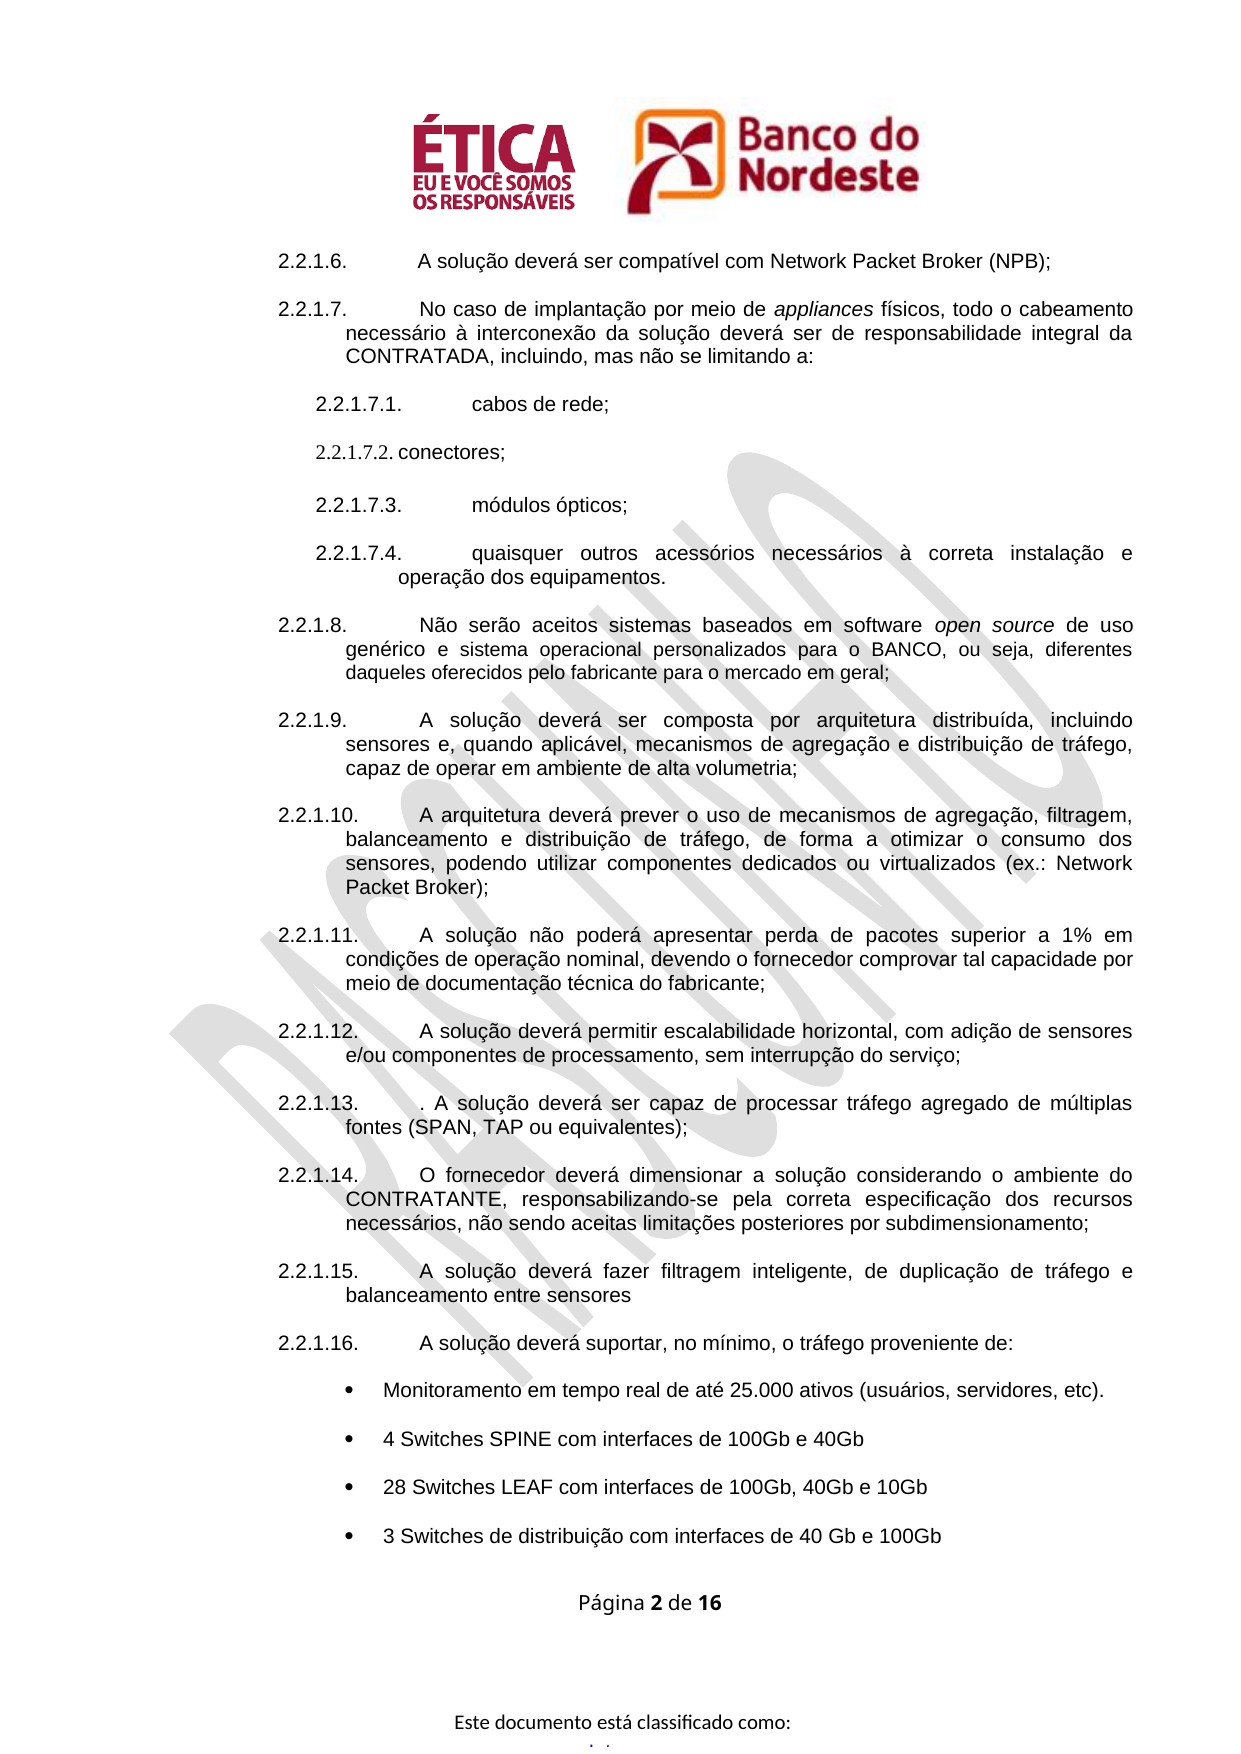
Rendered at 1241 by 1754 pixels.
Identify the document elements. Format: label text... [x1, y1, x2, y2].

list A solução deverá permitir escalabilidade horizontal, com adição de sensores e/ou componentes de processamento, sem interrupção do serviço; [585, 1019, 774, 1067]
list . A solução deverá ser capaz de processar tráfego agregado de múltiplas fontes (SPAN, TAP ou equivalentes); [463, 1091, 633, 1139]
list A solução deverá fazer filtragem inteligente, de duplicação de tráfego e balanceamento entre sensores [489, 1258, 564, 1306]
list A arquitetura deverá prever o uso de mecanismos de agregação, filtragem, balanceamento e distribuição de tráfego, de forma a otimizar o consumo dos sensores, podendo utilizar componentes dedicados ou virtualizados (ex.: Network Packet Broker); [625, 803, 761, 899]
list O fornecedor deverá dimensionar a solução considerando o ambiente do CONTRATANTE, responsabilizando-se pela correta especificação dos recursos necessários, não sendo aceitas limitações posteriores por subdimensionamento; [674, 1163, 1134, 1234]
list A solução não poderá apresentar perda de pacotes superior a 1% em condições de operação nominal, devendo o fornecedor comprovar tal capacidade por meio de documentação técnica do fabricante; [807, 923, 1134, 995]
list O fornecedor deverá dimensionar a solução considerando o ambiente do CONTRATANTE, responsabilizando-se pela correta especificação dos recursos necessários, não sendo aceitas limitações posteriores por subdimensionamento; [549, 1163, 655, 1229]
list A solução deverá permitir escalabilidade horizontal, com adição de sensores e/ou componentes de processamento, sem interrupção do serviço; [377, 1019, 536, 1067]
list quaisquer outros acessórios necessários à correta instalação e operação dos equipamentos. [705, 541, 793, 589]
list A solução não poderá apresentar perda de pacotes superior a 1% em condições de operação nominal, devendo o fornecedor comprovar tal capacidade por meio de documentação técnica do fabricante; [371, 923, 536, 995]
list A solução deverá suportar, no mínimo, o tráfego proveniente de: [488, 1330, 1134, 1354]
list A solução não poderá apresentar perda de pacotes superior a 1% em condições de operação nominal, devendo o fornecedor comprovar tal capacidade por meio de documentação técnica do fabricante; [639, 923, 785, 995]
list [769, 494, 832, 517]
list 4 Switches SPINE com interfaces de 100Gb e 40Gb [345, 1427, 1134, 1451]
list A solução deverá ser compatível com Network Packet Broker (NPB); [278, 248, 1134, 272]
list módulos ópticos; [315, 493, 741, 517]
list A solução deverá ser composta por arquitetura distribuída, incluindo sensores e, quando aplicável, mecanismos de agregação e distribuição de tráfego, capaz de operar em ambiente de alta volumetria; [613, 707, 751, 779]
list quaisquer outros acessórios necessários à correta instalação e operação dos equipamentos. [315, 541, 730, 589]
list A arquitetura deverá prever o uso de mecanismos de agregação, filtragem, balanceamento e distribuição de tráfego, de forma a otimizar o consumo dos sensores, podendo utilizar componentes dedicados ou virtualizados (ex.: Network Packet Broker); [798, 803, 935, 899]
list [832, 493, 1134, 517]
list A arquitetura deverá prever o uso de mecanismos de agregação, filtragem, balanceamento e distribuição de tráfego, de forma a otimizar o consumo dos sensores, podendo utilizar componentes dedicados ou virtualizados (ex.: Network Packet Broker); [863, 803, 1134, 899]
list A solução deverá permitir escalabilidade horizontal, com adição de sensores e/ou componentes de processamento, sem interrupção do serviço; [345, 1019, 409, 1067]
list Não serão aceitos sistemas baseados em software open source de uso genérico e sistema operacional personalizados para o BANCO, ou seja, diferentes daqueles oferecidos pelo fabricante para o mercado em geral; [608, 613, 719, 683]
list . A solução deverá ser capaz de processar tráfego agregado de múltiplas fontes (SPAN, TAP ou equivalentes); [610, 1091, 703, 1139]
list A solução deverá ser composta por arquitetura distribuída, incluindo sensores e, quando aplicável, mecanismos de agregação e distribuição de tráfego, capaz de operar em ambiente de alta volumetria; [871, 707, 987, 779]
list A solução deverá ser composta por arquitetura distribuída, incluindo sensores e, quando aplicável, mecanismos de agregação e distribuição de tráfego, capaz de operar em ambiente de alta volumetria; [278, 707, 577, 779]
list . A solução deverá ser capaz de processar tráfego agregado de múltiplas fontes (SPAN, TAP ou equivalentes); [406, 1091, 482, 1139]
list Não serão aceitos sistemas baseados em software open source de uso genérico e sistema operacional personalizados para o BANCO, ou seja, diferentes daqueles oferecidos pelo fabricante para o mercado em geral; [278, 613, 655, 683]
list A solução deverá ser composta por arquitetura distribuída, incluindo sensores e, quando aplicável, mecanismos de agregação e distribuição de tráfego, capaz de operar em ambiente de alta volumetria; [1049, 707, 1134, 779]
list quaisquer outros acessórios necessários à correta instalação e operação dos equipamentos. [890, 541, 1134, 589]
list A solução deverá ser composta por arquitetura distribuída, incluindo sensores e, quando aplicável, mecanismos de agregação e distribuição de tráfego, capaz de operar em ambiente de alta volumetria; [702, 707, 815, 779]
list A arquitetura deverá prever o uso de mecanismos de agregação, filtragem, balanceamento e distribuição de tráfego, de forma a otimizar o consumo dos sensores, podendo utilizar componentes dedicados ou virtualizados (ex.: Network Packet Broker); [519, 803, 697, 899]
list A solução não poderá apresentar perda de pacotes superior a 1% em condições de operação nominal, devendo o fornecedor comprovar tal capacidade por meio de documentação técnica do fabricante; [278, 923, 410, 995]
list cabos de rede; [315, 392, 1134, 416]
list A solução deverá permitir escalabilidade horizontal, com adição de sensores e/ou componentes de processamento, sem interrupção do serviço; [825, 1019, 1134, 1067]
list Não serão aceitos sistemas baseados em software open source de uso genérico e sistema operacional personalizados para o BANCO, ou seja, diferentes daqueles oferecidos pelo fabricante para o mercado em geral; [777, 613, 881, 683]
list conectores; [315, 440, 1134, 493]
list A solução não poderá apresentar perda de pacotes superior a 1% em condições de operação nominal, devendo o fornecedor comprovar tal capacidade por meio de documentação técnica do fabricante; [494, 923, 688, 995]
list A solução deverá fazer filtragem inteligente, de duplicação de tráfego e balanceamento entre sensores [546, 1258, 1134, 1306]
list A solução deverá ser composta por arquitetura distribuída, incluindo sensores e, quando aplicável, mecanismos de agregação e distribuição de tráfego, capaz de operar em ambiente de alta volumetria; [820, 720, 920, 779]
list . A solução deverá ser capaz de processar tráfego agregado de múltiplas fontes (SPAN, TAP ou equivalentes); [278, 1091, 351, 1139]
list A arquitetura deverá prever o uso de mecanismos de agregação, filtragem, balanceamento e distribuição de tráfego, de forma a otimizar o consumo dos sensores, podendo utilizar componentes dedicados ou virtualizados (ex.: Network Packet Broker); [442, 803, 592, 899]
list A arquitetura deverá prever o uso de mecanismos de agregação, filtragem, balanceamento e distribuição de tráfego, de forma a otimizar o consumo dos sensores, podendo utilizar componentes dedicados ou virtualizados (ex.: Network Packet Broker); [278, 803, 451, 899]
list 3 Switches de distribuição com interfaces de 40 Gb e 100Gb [345, 1523, 1134, 1548]
list 28 Switches LEAF com interfaces de 100Gb, 40Gb e 10Gb [345, 1475, 1134, 1499]
list A solução deverá suportar, no mínimo, o tráfego proveniente de: [278, 1330, 483, 1354]
list O fornecedor deverá dimensionar a solução considerando o ambiente do CONTRATANTE, responsabilizando-se pela correta especificação dos recursos necessários, não sendo aceitas limitações posteriores por subdimensionamento; [278, 1163, 368, 1234]
list Não serão aceitos sistemas baseados em software open source de uso genérico e sistema operacional personalizados para o BANCO, ou seja, diferentes daqueles oferecidos pelo fabricante para o mercado em geral; [838, 613, 1006, 683]
list Monitoramento em tempo real de até 25.000 ativos (usuários, servidores, etc). [345, 1378, 1134, 1402]
list A solução deverá ser composta por arquitetura distribuída, incluindo sensores e, quando aplicável, mecanismos de agregação e distribuição de tráfego, capaz de operar em ambiente de alta volumetria; [931, 707, 1063, 779]
list A solução deverá permitir escalabilidade horizontal, com adição de sensores e/ou componentes de processamento, sem interrupção do serviço; [278, 1019, 365, 1067]
list No caso de implantação por meio de appliances físicos, todo o cabeamento necessário à interconexão da solução deverá ser de responsabilidade integral da CONTRATADA, incluindo, mas não se limitando a: [278, 296, 1134, 368]
list Não serão aceitos sistemas baseados em software open source de uso genérico e sistema operacional personalizados para o BANCO, ou seja, diferentes daqueles oferecidos pelo fabricante para o mercado em geral; [673, 613, 821, 683]
list Não serão aceitos sistemas baseados em software open source de uso genérico e sistema operacional personalizados para o BANCO, ou seja, diferentes daqueles oferecidos pelo fabricante para o mercado em geral; [965, 613, 1134, 683]
list A solução deverá permitir escalabilidade horizontal, com adição de sensores e/ou componentes de processamento, sem interrupção do serviço; [488, 1019, 611, 1067]
list A arquitetura deverá prever o uso de mecanismos de agregação, filtragem, balanceamento e distribuição de tráfego, de forma a otimizar o consumo dos sensores, podendo utilizar componentes dedicados ou virtualizados (ex.: Network Packet Broker); [743, 803, 834, 869]
list . A solução deverá ser capaz de processar tráfego agregado de múltiplas fontes (SPAN, TAP ou equivalentes); [333, 1091, 425, 1139]
list quaisquer outros acessórios necessários à correta instalação e operação dos equipamentos. [781, 541, 916, 589]
list A solução não poderá apresentar perda de pacotes superior a 1% em condições de operação nominal, devendo o fornecedor comprovar tal capacidade por meio de documentação técnica do fabricante; [745, 923, 857, 995]
list A arquitetura deverá prever o uso de mecanismos de agregação, filtragem, balanceamento e distribuição de tráfego, de forma a otimizar o consumo dos sensores, podendo utilizar componentes dedicados ou virtualizados (ex.: Network Packet Broker); [687, 803, 841, 899]
list . A solução deverá ser capaz de processar tráfego agregado de múltiplas fontes (SPAN, TAP ou equivalentes); [752, 1091, 1134, 1139]
list O fornecedor deverá dimensionar a solução considerando o ambiente do CONTRATANTE, responsabilizando-se pela correta especificação dos recursos necessários, não sendo aceitas limitações posteriores por subdimensionamento; [495, 1166, 607, 1234]
list A solução deverá fazer filtragem inteligente, de duplicação de tráfego e balanceamento entre sensores [416, 1258, 522, 1306]
list O fornecedor deverá dimensionar a solução considerando o ambiente do CONTRATANTE, responsabilizando-se pela correta especificação dos recursos necessários, não sendo aceitas limitações posteriores por subdimensionamento; [389, 1163, 504, 1234]
list A solução deverá fazer filtragem inteligente, de duplicação de tráfego e balanceamento entre sensores [278, 1258, 440, 1306]
list A solução deverá ser composta por arquitetura distribuída, incluindo sensores e, quando aplicável, mecanismos de agregação e distribuição de tráfego, capaz de operar em ambiente de alta volumetria; [529, 707, 641, 779]
